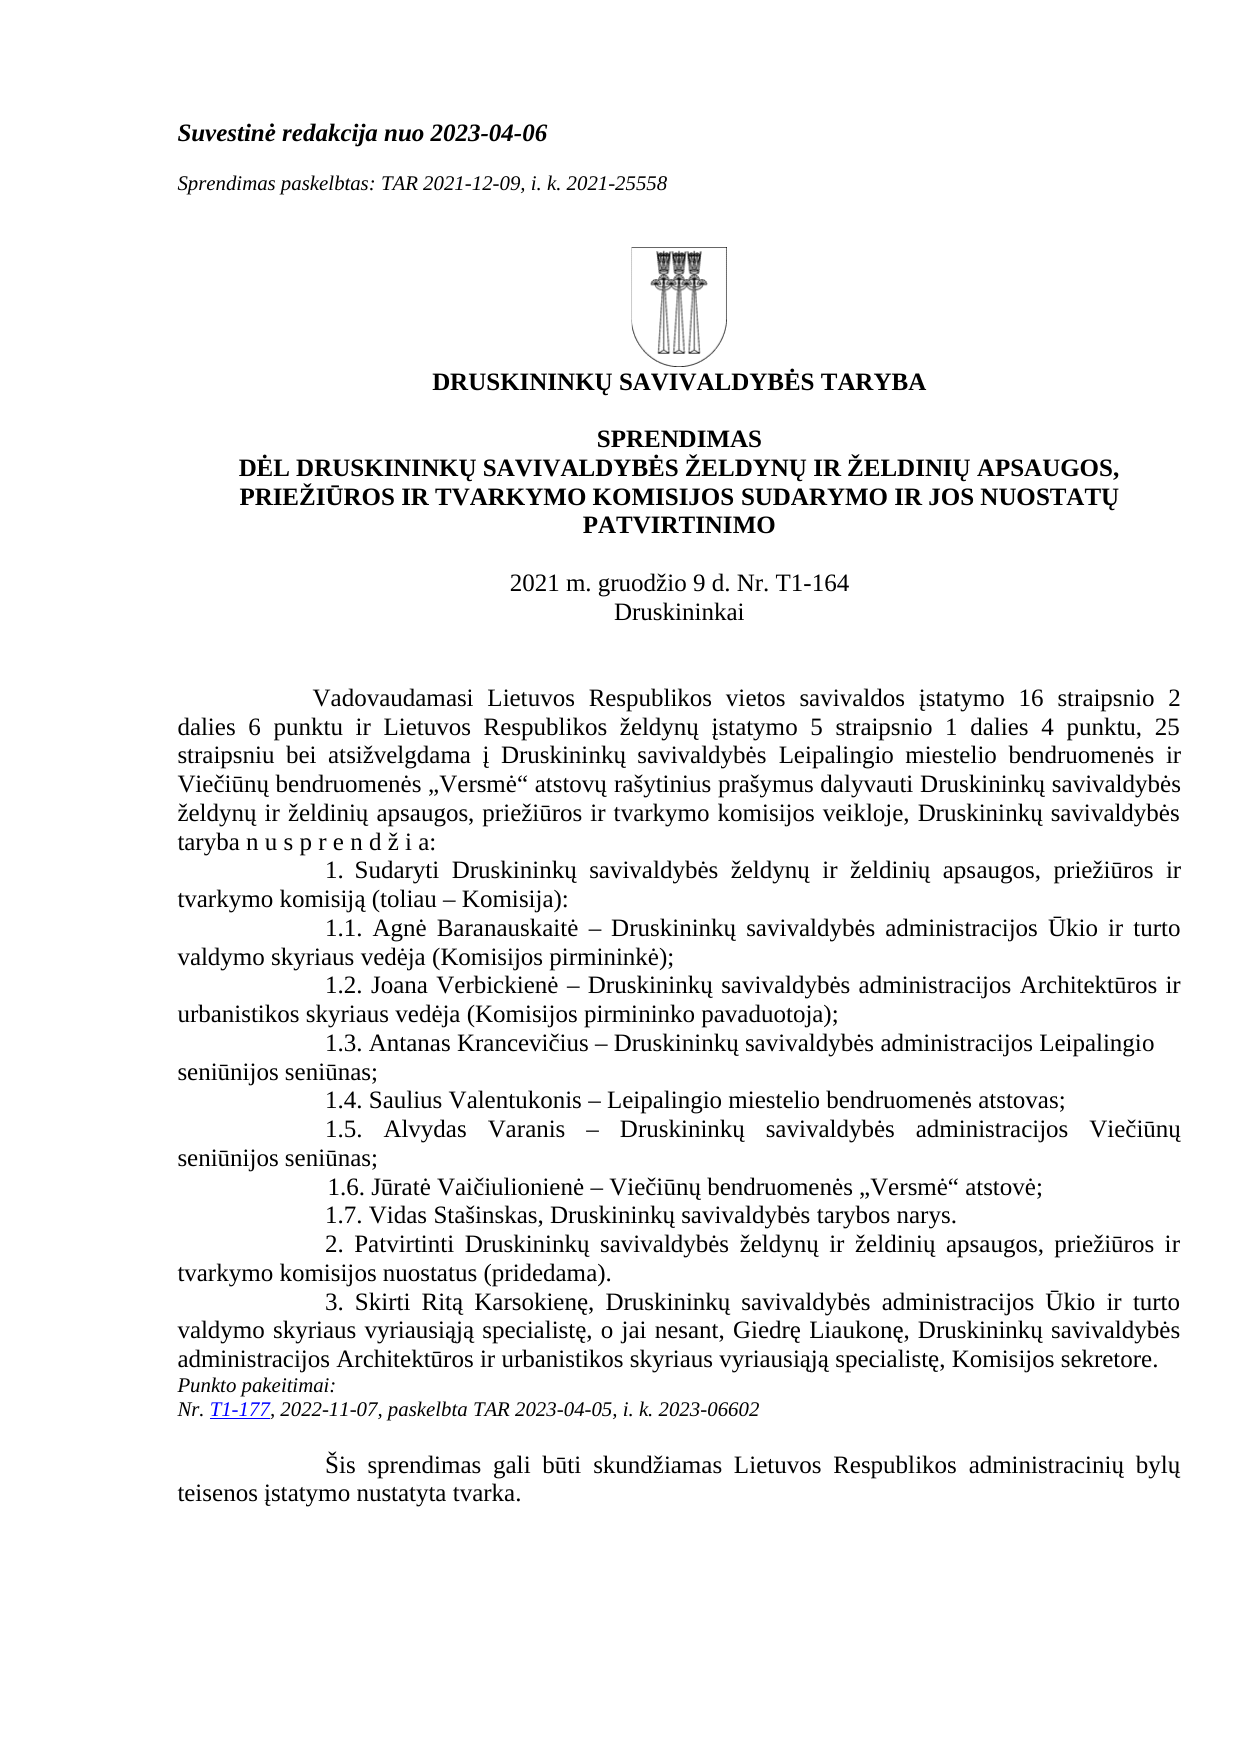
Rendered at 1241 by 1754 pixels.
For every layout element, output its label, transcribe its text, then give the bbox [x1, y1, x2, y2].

text Vadovaudamasi Lietuvos Respublikos vietos savivaldos įstatymo 16 straipsnio 2 dalies 6 punktu ir Lietuvos Respublikos želdynų įstatymo 5 straipsnio 1 dalies 4 punktu, 25 straipsniu bei atsižvelgdama į Druskininkų savivaldybės Leipalingio miestelio bendruomenės ir Viečiūnų bendruomenės „Versmė“ atstovų rašytinius prašymus dalyvauti Druskininkų savivaldybės želdynų ir želdinių apsaugos, priežiūros ir tvarkymo komisijos veikloje, Druskininkų savivaldybės taryba n u s p r e n d ž i a: [177, 683, 1181, 855]
text 1.6. Jūratė Vaičiulionienė – Viečiūnų bendruomenės „Versmė“ atstovė; [252, 1172, 1181, 1200]
text DRUSKININKŲ SAVIVALDYBĖS TARYBA [177, 367, 1181, 395]
text 1.4. Saulius Valentukonis – Leipalingio miestelio bendruomenės atstovas; [177, 1085, 1181, 1114]
text Suvestinė redakcija nuo 2023-04-06 [177, 118, 1181, 147]
text 2. Patvirtinti Druskininkų savivaldybės želdynų ir želdinių apsaugos, priežiūros ir tvarkymo komisijos nuostatus (pridedama). [177, 1229, 1181, 1287]
text Sprendimas paskelbtas: TAR 2021-12-09, i. k. 2021-25558 [177, 171, 1181, 195]
text Šis sprendimas gali būti skundžiamas Lietuvos Respublikos administracinių bylų teisenos įstatymo nustatyta tvarka. [177, 1450, 1181, 1507]
text 1.1. Agnė Baranauskaitė – Druskininkų savivaldybės administracijos Ūkio ir turto valdymo skyriaus vedėja (Komisijos pirmininkė); [177, 913, 1181, 970]
text DĖL DRUSKININKŲ SAVIVALDYBĖS ŽELDYNŲ IR ŽELDINIŲ APSAUGOS, PRIEŽIŪROS IR TVARKYMO KOMISIJOS sudarymo ir jos nuostatų patvirtinimo [177, 453, 1181, 539]
text 1.5. Alvydas Varanis – Druskininkų savivaldybės administracijos Viečiūnų seniūnijos seniūnas; [177, 1114, 1181, 1172]
text Punkto pakeitimai: [177, 1373, 1181, 1397]
text 2021 m. gruodžio 9 d. Nr. T1-164 [177, 568, 1181, 597]
text SPRENDIMAS [177, 424, 1181, 453]
text Druskininkai [177, 597, 1181, 625]
text 1.3. Antanas Krancevičius – Druskininkų savivaldybės administracijos Leipalingio seniūnijos seniūnas; [177, 1028, 1181, 1085]
text 1. Sudaryti Druskininkų savivaldybės želdynų ir želdinių apsaugos, priežiūros ir tvarkymo komisiją (toliau – Komisija): [177, 855, 1181, 913]
text 1.7. Vidas Stašinskas, Druskininkų savivaldybės tarybos narys. [177, 1200, 1181, 1229]
text 1.2. Joana Verbickienė – Druskininkų savivaldybės administracijos Architektūros ir urbanistikos skyriaus vedėja (Komisijos pirmininko pavaduotoja); [177, 970, 1181, 1028]
text 3. Skirti Ritą Karsokienę, Druskininkų savivaldybės administracijos Ūkio ir turto valdymo skyriaus vyriausiąją specialistę, o jai nesant, Giedrę Liaukonę, Druskininkų savivaldybės administracijos Architektūros ir urbanistikos skyriaus vyriausiąją specialistę, Komisijos sekretore. [177, 1287, 1181, 1373]
text Nr. T1-177, 2022-11-07, paskelbta TAR 2023-04-05, i. k. 2023-06602 [177, 1397, 1181, 1421]
